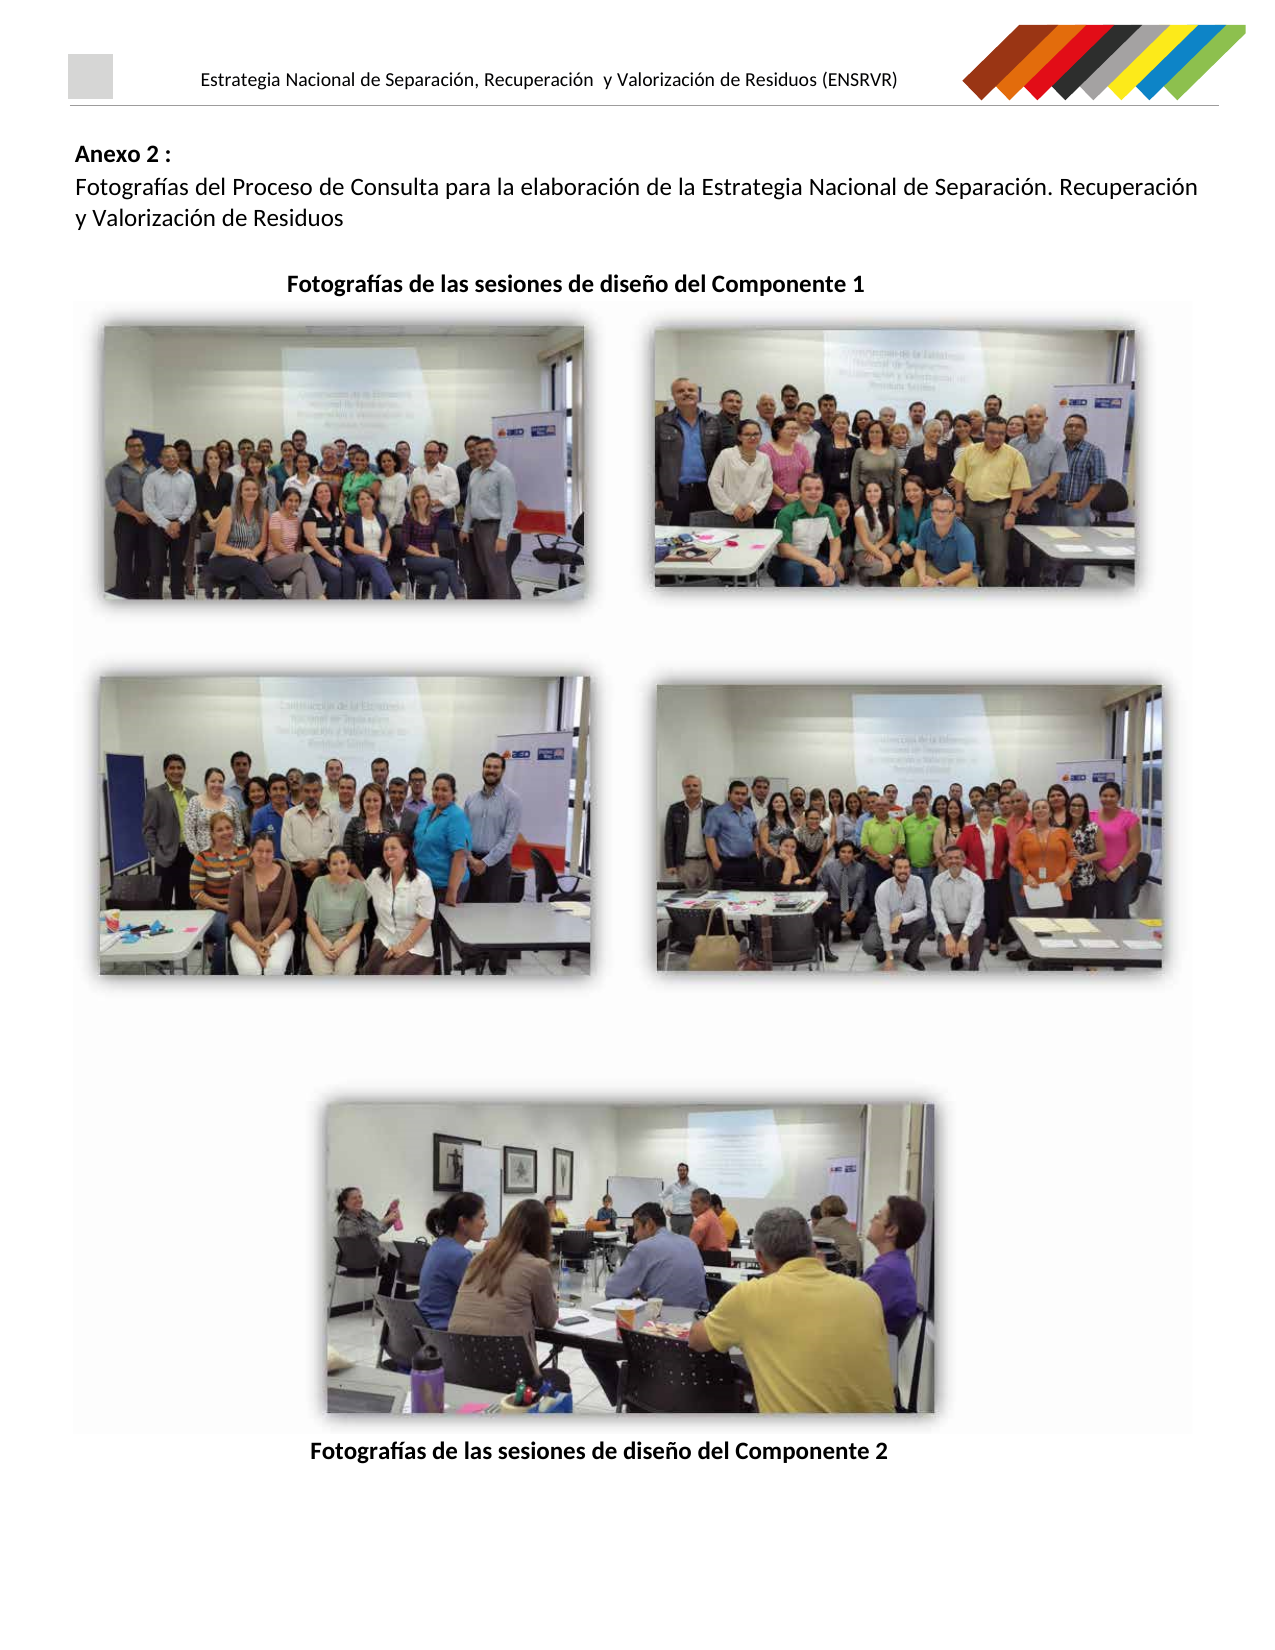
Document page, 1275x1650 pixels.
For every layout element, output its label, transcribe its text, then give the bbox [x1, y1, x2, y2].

text Fotografías de las sesiones de diseño del Componente 2 [310, 1435, 1200, 1466]
text Anexo 2 : [74, 138, 1200, 169]
text Fotografías del Proceso de Consulta para la elaboración de la Estrategia Nacional de Separación. Recuperación y Valorización de Residuos [75, 171, 1199, 233]
text Fotografías de las sesiones de diseño del Componente 1 [287, 268, 1200, 299]
